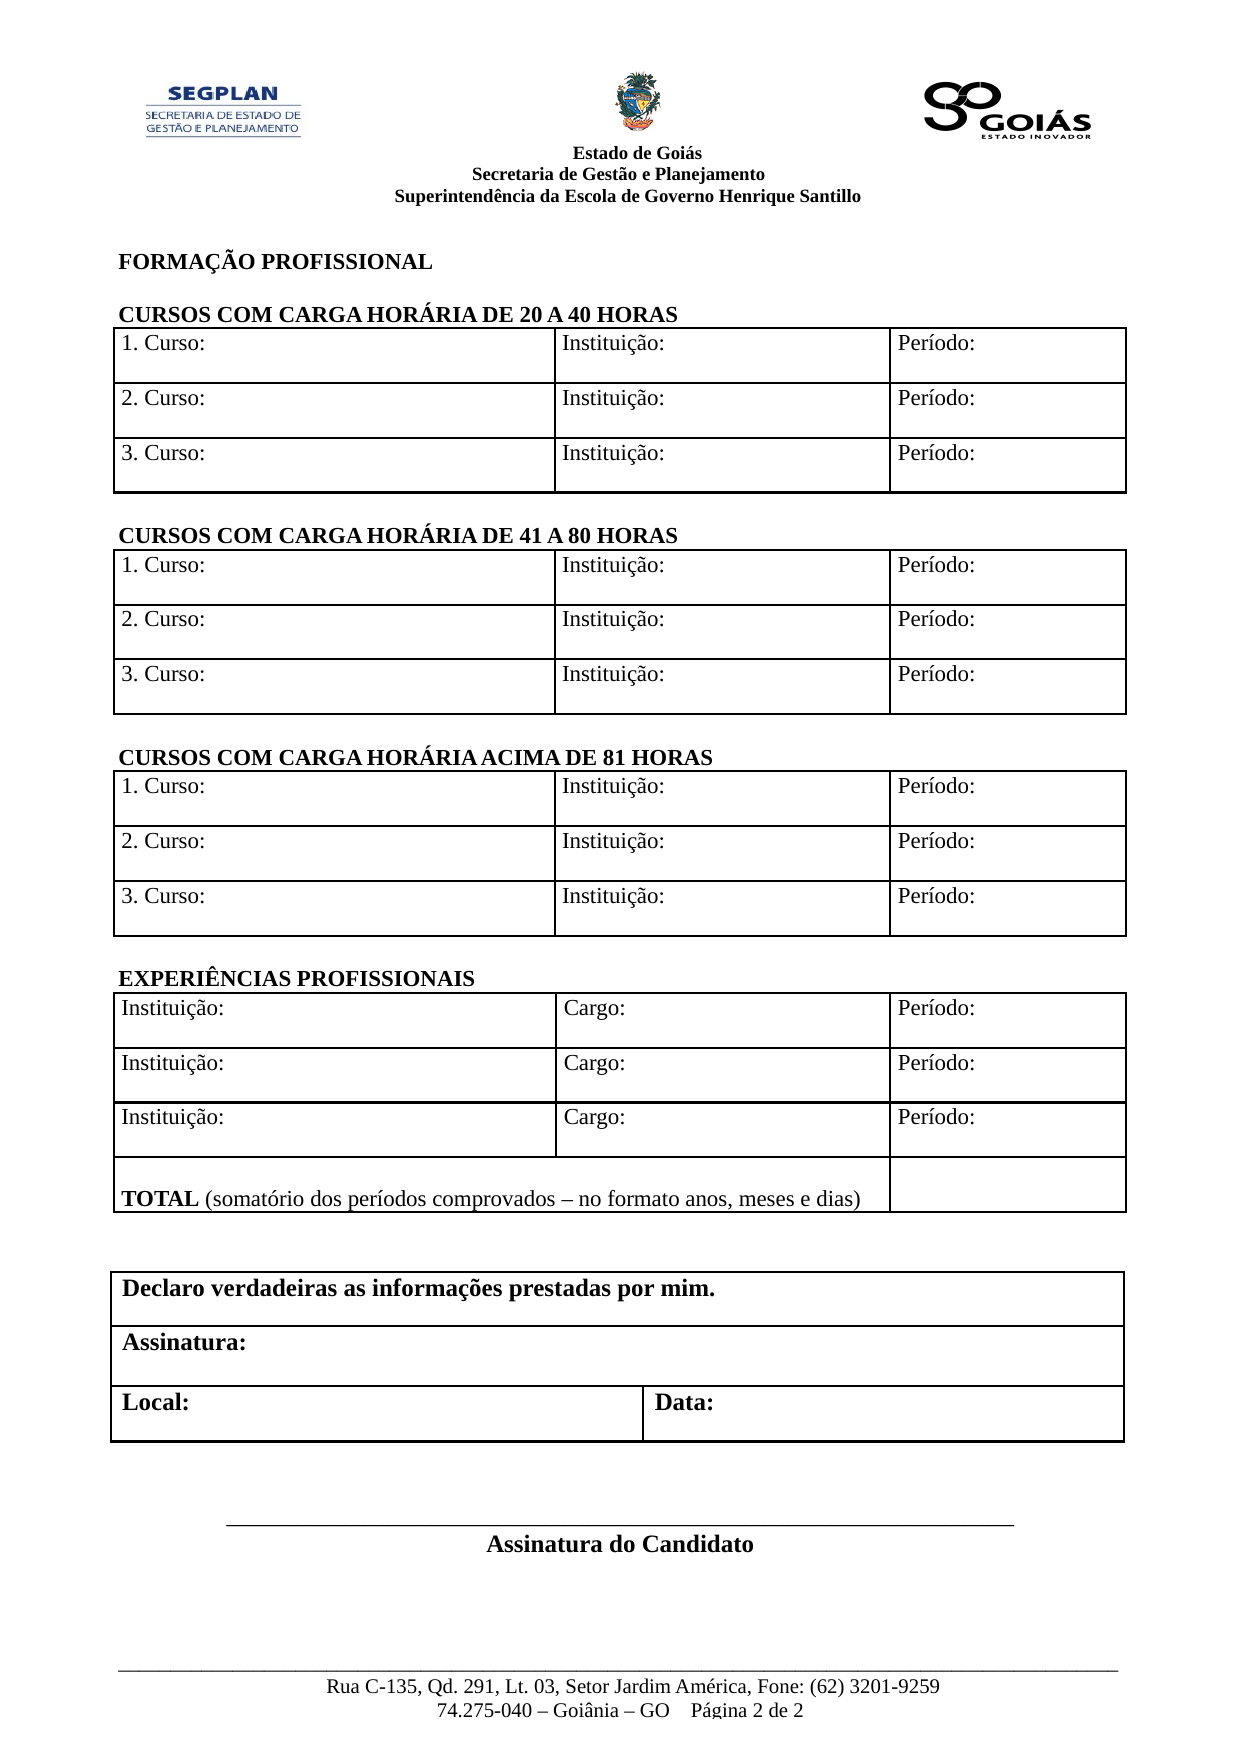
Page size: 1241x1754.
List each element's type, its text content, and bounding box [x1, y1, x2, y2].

table_header Período: [891, 329, 1125, 382]
table_cell Instituição: [556, 606, 889, 658]
table_header Instituição: [556, 551, 889, 603]
subtitle CURSOS COM CARGA HORÁRIA ACIMA DE 81 HORAS [118, 744, 1117, 770]
table_header Período: [891, 551, 1125, 603]
table_cell 2. Curso: [115, 606, 554, 658]
table_header Instituição: [115, 994, 555, 1047]
subtitle CURSOS COM CARGA HORÁRIA DE 20 A 40 HORAS [118, 301, 1117, 327]
table_cell Período: [891, 384, 1125, 437]
table_header 1. Curso: [115, 551, 554, 603]
table_cell Cargo: [557, 1104, 889, 1156]
table_cell Instituição: [115, 1049, 555, 1101]
table_cell 2. Curso: [115, 384, 554, 437]
table_cell Período: [891, 882, 1125, 934]
table_cell Instituição: [115, 1104, 555, 1156]
table_cell Período: [891, 606, 1125, 658]
table_cell Instituição: [556, 439, 889, 491]
table_header Período: [891, 994, 1125, 1047]
table_cell Período: [891, 1104, 1125, 1156]
table_cell Período: [891, 827, 1125, 880]
table_cell Instituição: [556, 882, 889, 934]
table_cell Período: [891, 1049, 1125, 1101]
table_cell Período: [891, 439, 1125, 491]
table_header 1. Curso: [115, 329, 554, 382]
table_cell 3. Curso: [115, 660, 554, 713]
table_cell Período: [891, 660, 1125, 713]
table_cell Assinatura: [112, 1327, 1123, 1385]
table_cell Local: [112, 1387, 642, 1440]
table_cell Instituição: [556, 827, 889, 880]
table_header Instituição: [556, 329, 889, 382]
table_header Instituição: [556, 772, 889, 825]
subtitle EXPERIÊNCIAS PROFISSIONAIS [118, 965, 1117, 992]
table_cell [891, 1158, 1125, 1211]
subtitle FORMAÇÃO PROFISSIONAL [118, 248, 1117, 274]
table_cell 3. Curso: [115, 439, 554, 491]
text _______________________________________________________________ [118, 1500, 1122, 1529]
picture [611, 68, 666, 133]
text Assinatura do Candidato [118, 1529, 1122, 1557]
picture [146, 68, 308, 149]
table_cell 3. Curso: [115, 882, 554, 934]
table_cell Cargo: [557, 1049, 889, 1101]
table_header Período: [891, 772, 1125, 825]
table_cell Instituição: [556, 384, 889, 437]
table_cell Instituição: [556, 660, 889, 713]
table_header Cargo: [557, 994, 889, 1047]
table_cell 2. Curso: [115, 827, 554, 880]
subtitle CURSOS COM CARGA HORÁRIA DE 41 A 80 HORAS [118, 522, 1117, 549]
table_cell TOTAL (somatório dos períodos comprovados – no formato anos, meses e dias) [115, 1158, 889, 1211]
table_header Declaro verdadeiras as informações prestadas por mim. [112, 1273, 1123, 1325]
picture [898, 59, 1117, 163]
table_header 1. Curso: [115, 772, 554, 825]
table_cell Data: [644, 1387, 1123, 1440]
